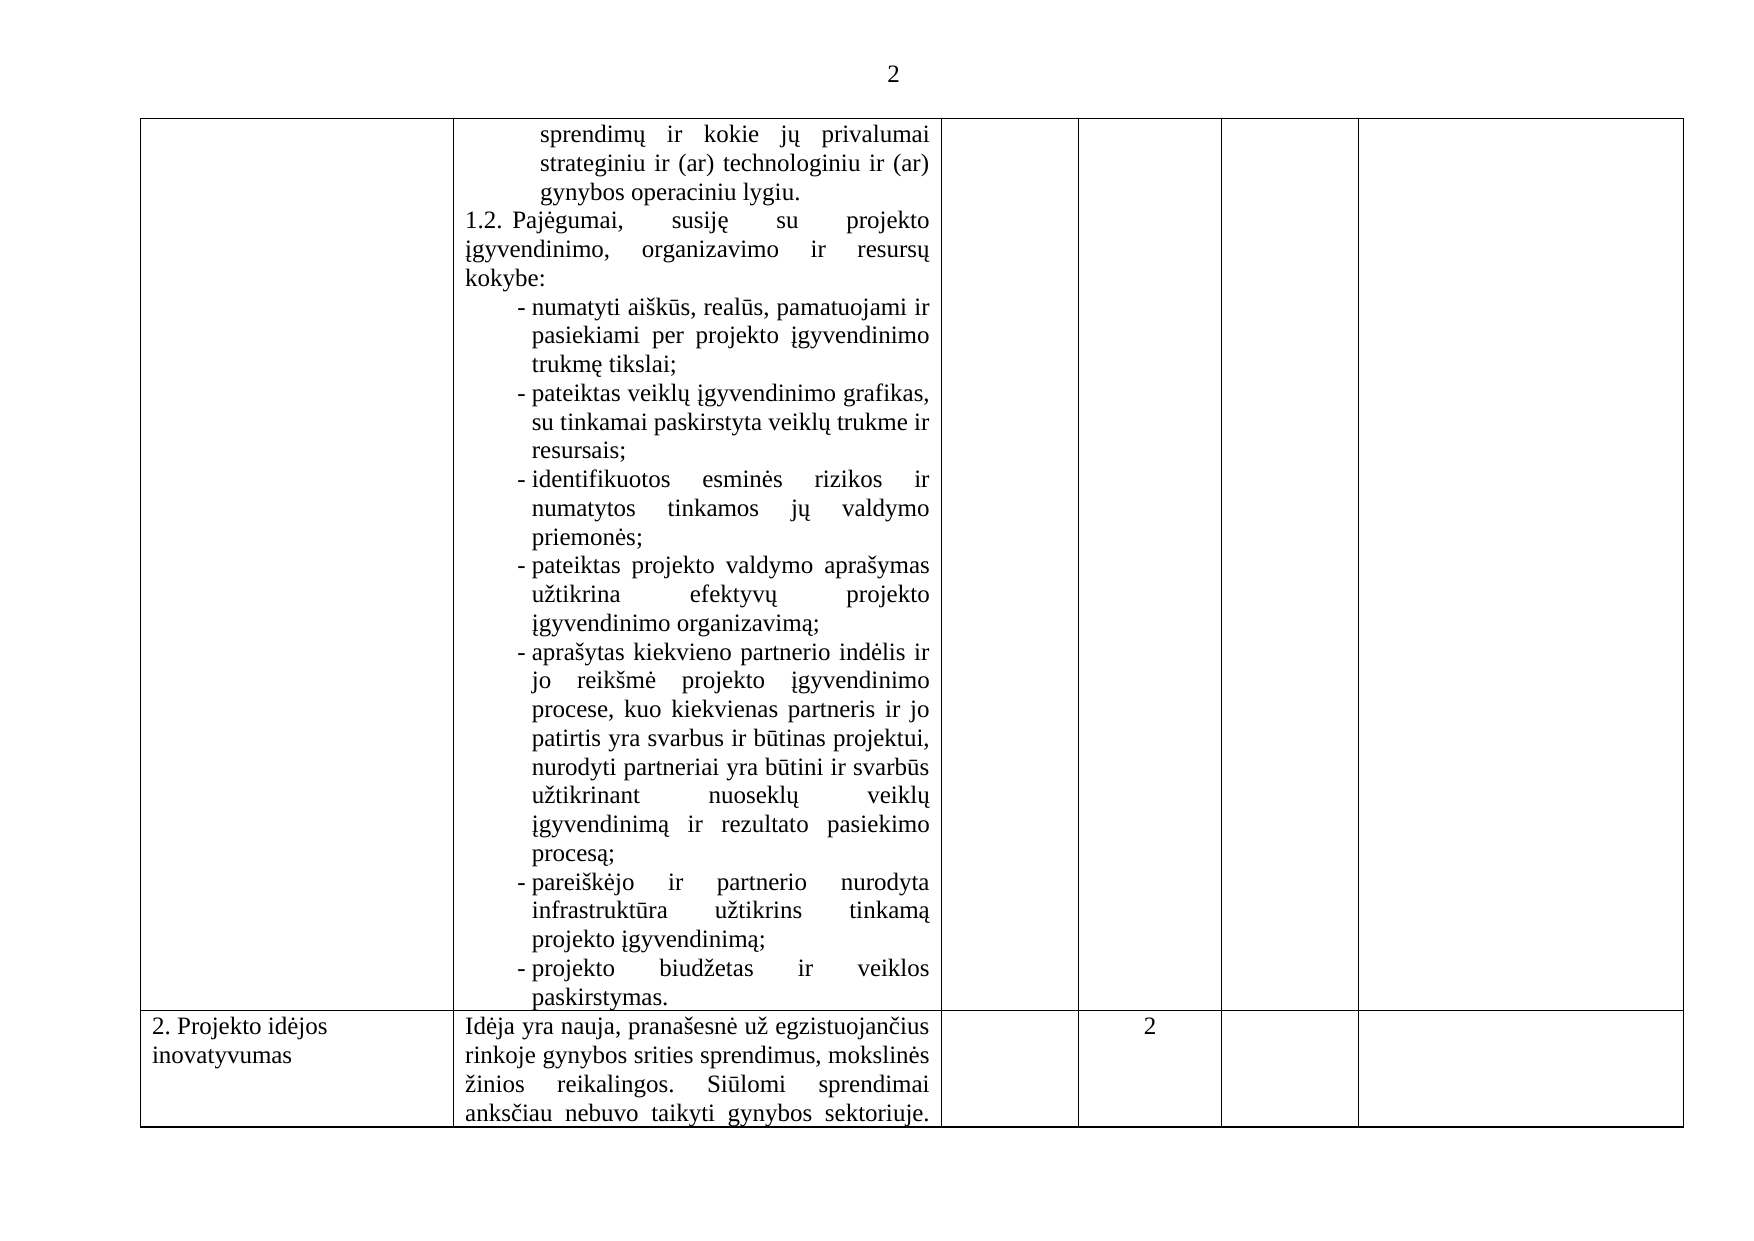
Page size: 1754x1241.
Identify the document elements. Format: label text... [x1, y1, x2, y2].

table_cell [141, 119, 453, 1010]
table_cell Idėja yra nauja, pranašesnė už egzistuojančius rinkoje gynybos srities sprendimus, mokslinės žinios reikalingos. Siūlomi sprendimai anksčiau nebuvo taikyti gynybos sektoriuje. [454, 1011, 941, 1126]
table_cell [942, 1011, 1078, 1126]
table_cell [1079, 119, 1221, 1010]
table_cell [1359, 1011, 1683, 1126]
table_cell 2. Projekto idėjos inovatyvumas [141, 1011, 453, 1126]
table_cell [1222, 1011, 1358, 1126]
table_cell 2 [1079, 1011, 1221, 1126]
table_cell [942, 119, 1078, 1010]
table_cell [1222, 119, 1358, 1010]
table_cell [1359, 119, 1683, 1010]
table_cell sprendimų ir kokie jų privalumai strateginiu ir (ar) technologiniu ir (ar) gynybos operaciniu lygiu. 1.2. Pajėgumai, susiję su projekto įgyvendinimo, organizavimo ir resursų kokybe: - numatyti aiškūs, realūs, pamatuojami ir pasiekiami per projekto įgyvendinimo trukmę tikslai; - pateiktas veiklų įgyvendinimo grafikas, su tinkamai paskirstyta veiklų trukme ir resursais; - identifikuotos esminės rizikos ir numatytos tinkamos jų valdymo priemonės; - pateiktas projekto valdymo aprašymas užtikrina efektyvų projekto įgyvendinimo organizavimą; - aprašytas kiekvieno partnerio indėlis ir jo reikšmė projekto įgyvendinimo procese, kuo kiekvienas partneris ir jo patirtis yra svarbus ir būtinas projektui, nurodyti partneriai yra būtini ir svarbūs užtikrinant nuoseklų veiklų įgyvendinimą ir rezultato pasiekimo procesą; - pareiškėjo ir partnerio nurodyta infrastruktūra užtikrins tinkamą projekto įgyvendinimą; - projekto biudžetas ir veiklos paskirstymas. [454, 119, 941, 1010]
